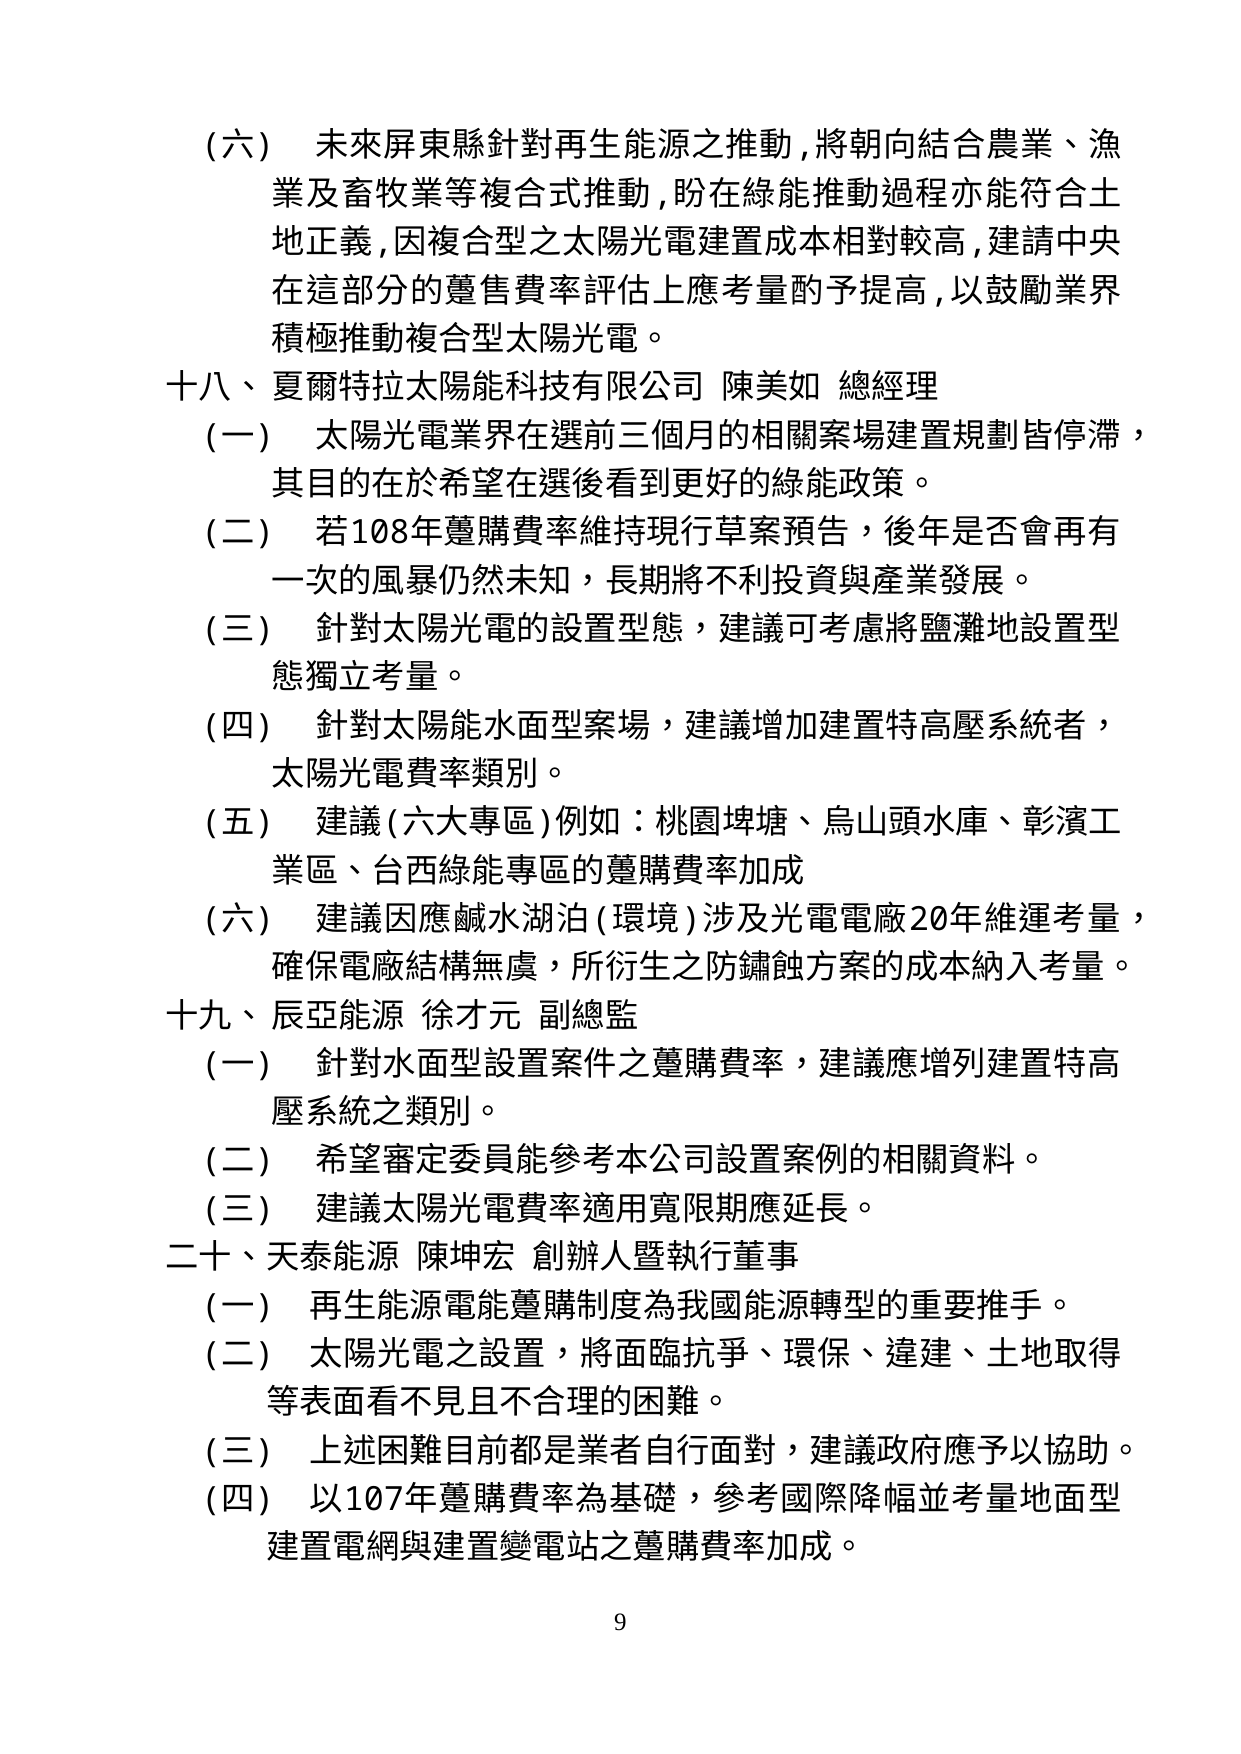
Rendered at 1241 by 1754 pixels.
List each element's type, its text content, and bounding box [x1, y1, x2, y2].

list 太陽光電業界在選前三個月的相關案場建置規劃皆停滯，其目的在於希望在選後看到更好的綠能政策。 [201, 408, 1122, 505]
list 太陽光電之設置，將面臨抗爭、環保、違建、土地取得等表面看不見且不合理的困難。 [201, 1327, 1122, 1423]
list 若108年躉購費率維持現行草案預告，後年是否會再有一次的風暴仍然未知，長期將不利投資與產業發展。 [201, 505, 1122, 602]
list 上述困難目前都是業者自行面對，建議政府應予以協助。 [201, 1423, 1122, 1472]
list 夏爾特拉太陽能科技有限公司 陳美如 總經理 [165, 360, 1122, 408]
list 天泰能源 陳坤宏 創辦人暨執行董事 [165, 1230, 1122, 1278]
list 再生能源電能躉購制度為我國能源轉型的重要推手。 [201, 1278, 1122, 1327]
list 辰亞能源 徐才元 副總監 [165, 988, 1122, 1037]
list 建議因應鹹水湖泊(環境)涉及光電電廠20年維運考量，確保電廠結構無虞，所衍生之防鏽蝕方案的成本納入考量。 [201, 892, 1122, 988]
list 針對水面型設置案件之躉購費率，建議應增列建置特高壓系統之類別。 [201, 1037, 1122, 1133]
list 以107年躉購費率為基礎，參考國際降幅並考量地面型建置電網與建置變電站之躉購費率加成。 [201, 1472, 1122, 1568]
list 建議太陽光電費率適用寬限期應延長。 [201, 1182, 1122, 1230]
list 針對太陽光電的設置型態，建議可考慮將鹽灘地設置型態獨立考量。 [201, 602, 1122, 698]
list 建議(六大專區)例如：桃園埤塘、烏山頭水庫、彰濱工業區、台西綠能專區的躉購費率加成 [201, 795, 1122, 892]
list 希望審定委員能參考本公司設置案例的相關資料。 [201, 1133, 1122, 1182]
list 未來屏東縣針對再生能源之推動,將朝向結合農業、漁業及畜牧業等複合式推動,盼在綠能推動過程亦能符合土地正義,因複合型之太陽光電建置成本相對較高,建請中央在這部分的躉售費率評估上應考量酌予提高,以鼓勵業界積極推動複合型太陽光電。 [201, 118, 1122, 360]
list 針對太陽能水面型案場，建議增加建置特高壓系統者，太陽光電費率類別。 [201, 698, 1122, 795]
